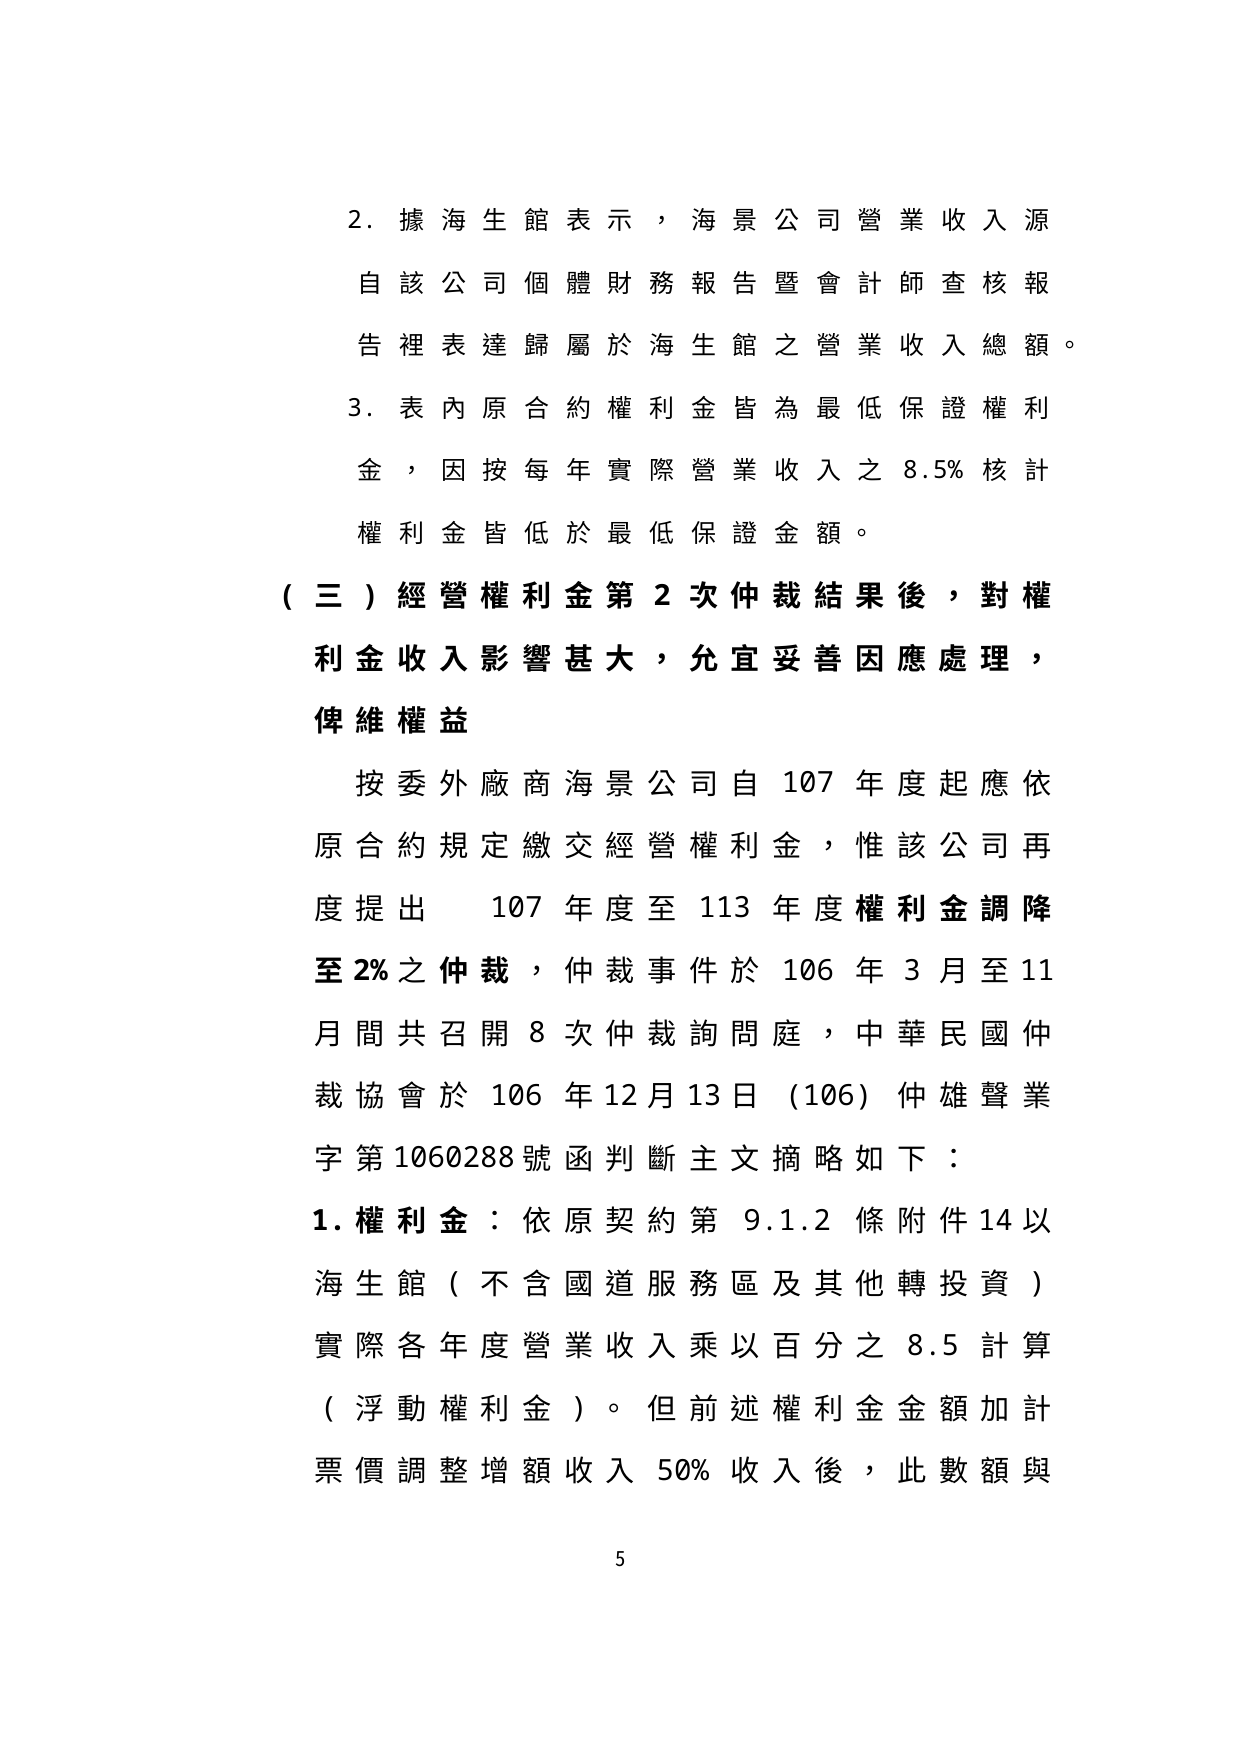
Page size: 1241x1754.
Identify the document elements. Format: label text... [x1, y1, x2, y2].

text 1.權利金：依原契約第9.1.2條附件14以海生館(不含國道服務區及其他轉投資)實際各年度營業收入乘以百分之8.5計算(浮動權利金)。但前述權利金金額加計票價調整增額收入50%收入後，此數額與 [271, 1177, 1058, 1490]
text 按委外廠商海景公司自107年度起應依原合約規定繳交經營權利金，惟該公司再度提出 107年度至113年度權利金調降至2%之仲裁，仲裁事件於106年3月至11月間共召開8次仲裁詢問庭，中華民國仲裁協會於106年12月13日(106)仲雄聲業字第1060288號函判斷主文摘略如下： [271, 740, 1058, 1177]
text (三)經營權利金第2次仲裁結果後，對權利金收入影響甚大，允宜妥善因應處理，俾維權益 [242, 552, 1058, 740]
text 3.表內原合約權利金皆為最低保證權利金，因按每年實際營業收入之8.5%核計權利金皆低於最低保證金額。 [177, 365, 1058, 552]
text 2.據海生館表示，海景公司營業收入源自該公司個體財務報告暨會計師查核報告裡表達歸屬於海生館之營業收入總額。 [177, 177, 1058, 365]
